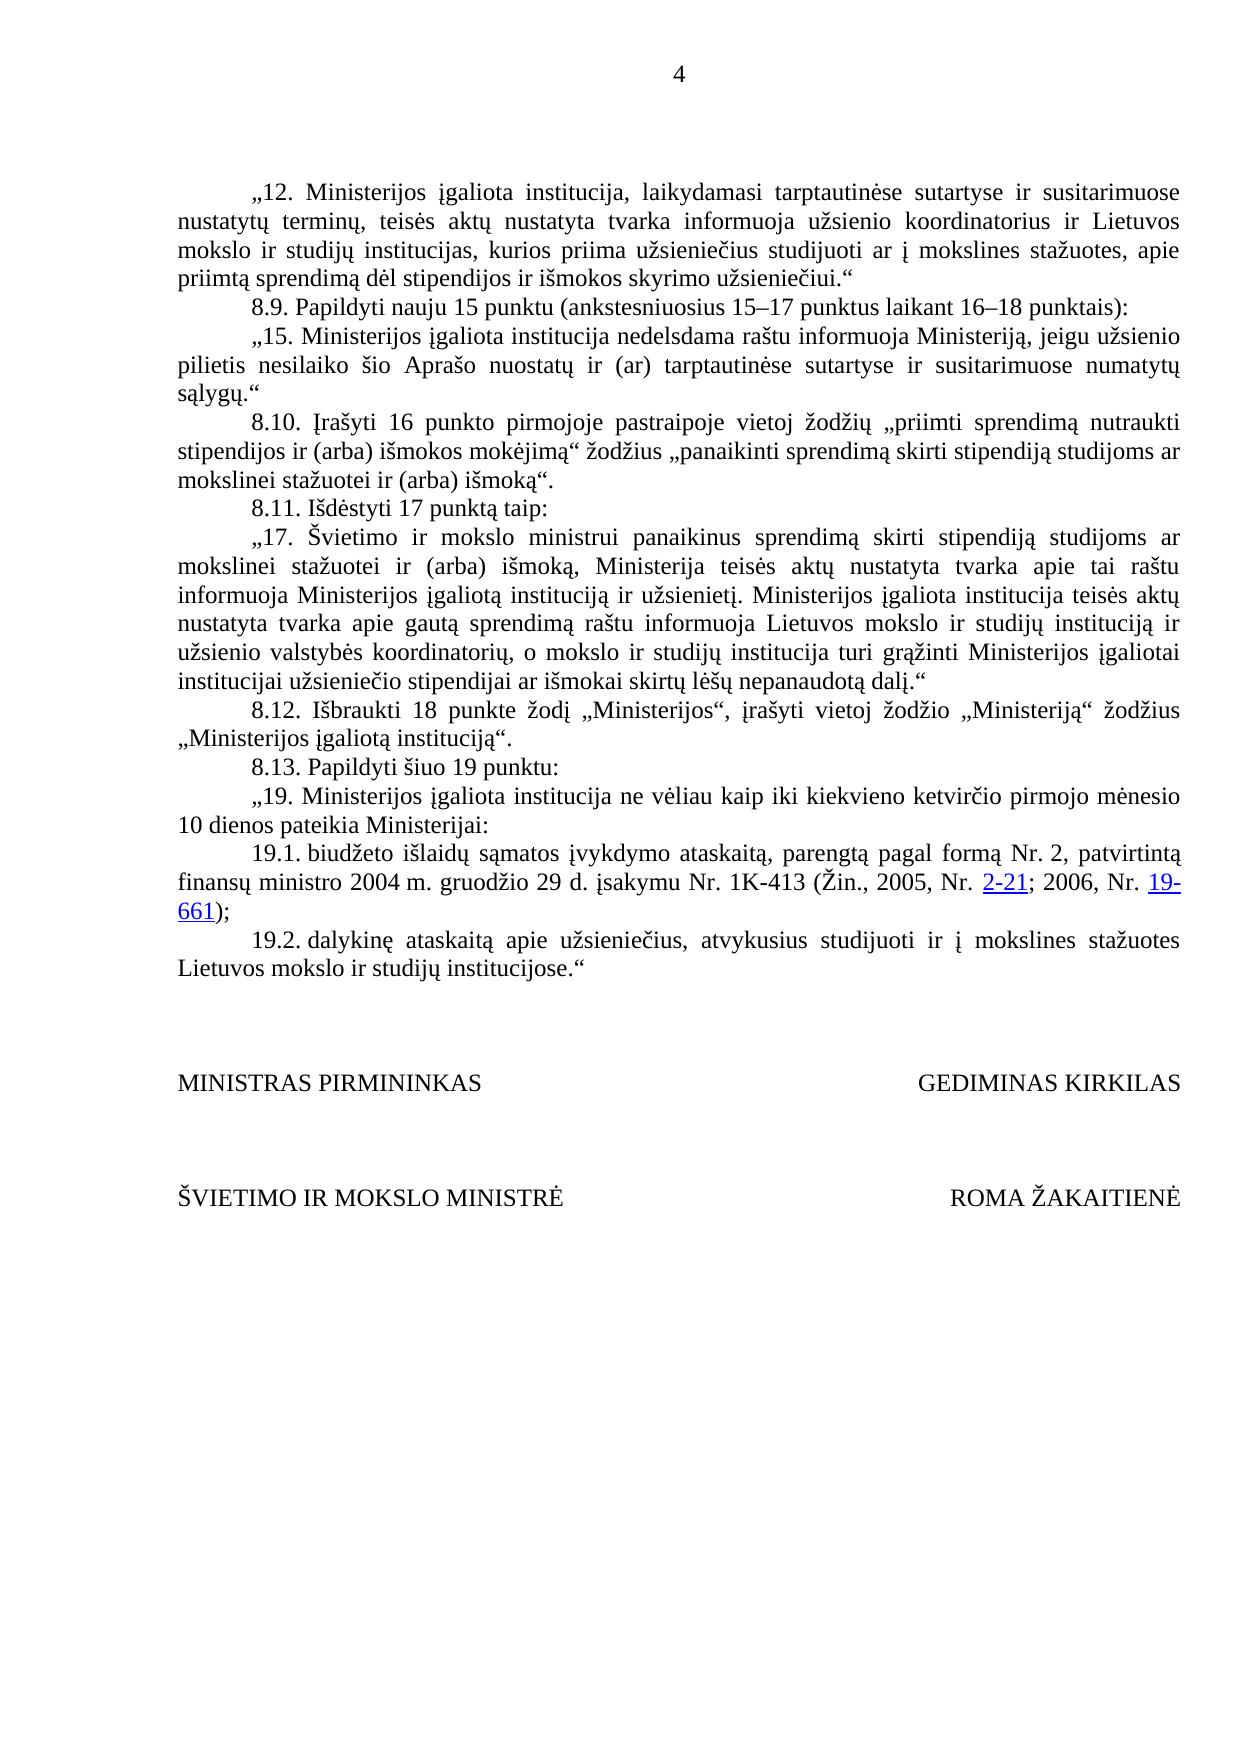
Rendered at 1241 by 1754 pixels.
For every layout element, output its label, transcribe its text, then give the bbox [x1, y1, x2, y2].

text 8.12. Išbraukti 18 punkte žodį „Ministerijos“, įrašyti vietoj žodžio „Ministeriją“ žodžius „Ministerijos įgaliotą instituciją“. [177, 695, 1181, 752]
text 8.9. Papildyti nauju 15 punktu (ankstesniuosius 15–17 punktus laikant 16–18 punktais): [177, 292, 1181, 321]
text 8.10. Įrašyti 16 punkto pirmojoje pastraipoje vietoj žodžių „priimti sprendimą nutraukti stipendijos ir (arba) išmokos mokėjimą“ žodžius „panaikinti sprendimą skirti stipendiją studijoms ar mokslinei stažuotei ir (arba) išmoką“. [177, 407, 1181, 493]
text 8.13. Papildyti šiuo 19 punktu: [177, 752, 1181, 781]
text „15. Ministerijos įgaliota institucija nedelsdama raštu informuoja Ministeriją, jeigu užsienio pilietis nesilaiko šio Aprašo nuostatų ir (ar) tarptautinėse sutartyse ir susitarimuose numatytų sąlygų.“ [177, 321, 1181, 407]
text 19.1. biudžeto išlaidų sąmatos įvykdymo ataskaitą, parengtą pagal formą Nr. 2, patvirtintą finansų ministro 2004 m. gruodžio 29 d. įsakymu Nr. 1K-413 (Žin., 2005, Nr. 2-21; 2006, Nr. 19-661); [177, 838, 1181, 925]
text „12. Ministerijos įgaliota institucija, laikydamasi tarptautinėse sutartyse ir susitarimuose nustatytų terminų, teisės aktų nustatyta tvarka informuoja užsienio koordinatorius ir Lietuvos mokslo ir studijų institucijas, kurios priima užsieniečius studijuoti ar į mokslines stažuotes, apie priimtą sprendimą dėl stipendijos ir išmokos skyrimo užsieniečiui.“ [177, 177, 1181, 292]
text 8.11. Išdėstyti 17 punktą taip: [177, 493, 1181, 522]
text „17. Švietimo ir mokslo ministrui panaikinus sprendimą skirti stipendiją studijoms ar mokslinei stažuotei ir (arba) išmoką, Ministerija teisės aktų nustatyta tvarka apie tai raštu informuoja Ministerijos įgaliotą instituciją ir užsienietį. Ministerijos įgaliota institucija teisės aktų nustatyta tvarka apie gautą sprendimą raštu informuoja Lietuvos mokslo ir studijų instituciją ir užsienio valstybės koordinatorių, o mokslo ir studijų institucija turi grąžinti Ministerijos įgaliotai institucijai užsieniečio stipendijai ar išmokai skirtų lėšų nepanaudotą dalį.“ [177, 522, 1181, 695]
text ŠVIETIMO IR MOKSLO MINISTRĖ ROMA ŽAKAITIENĖ [177, 1183, 1181, 1212]
text 19.2. dalykinę ataskaitą apie užsieniečius, atvykusius studijuoti ir į mokslines stažuotes Lietuvos mokslo ir studijų institucijose.“ [177, 925, 1181, 982]
text MINISTRAS PIRMININKAS GEDIMINAS KIRKILAS [177, 1068, 1181, 1097]
text „19. Ministerijos įgaliota institucija ne vėliau kaip iki kiekvieno ketvirčio pirmojo mėnesio 10 dienos pateikia Ministerijai: [177, 781, 1181, 838]
